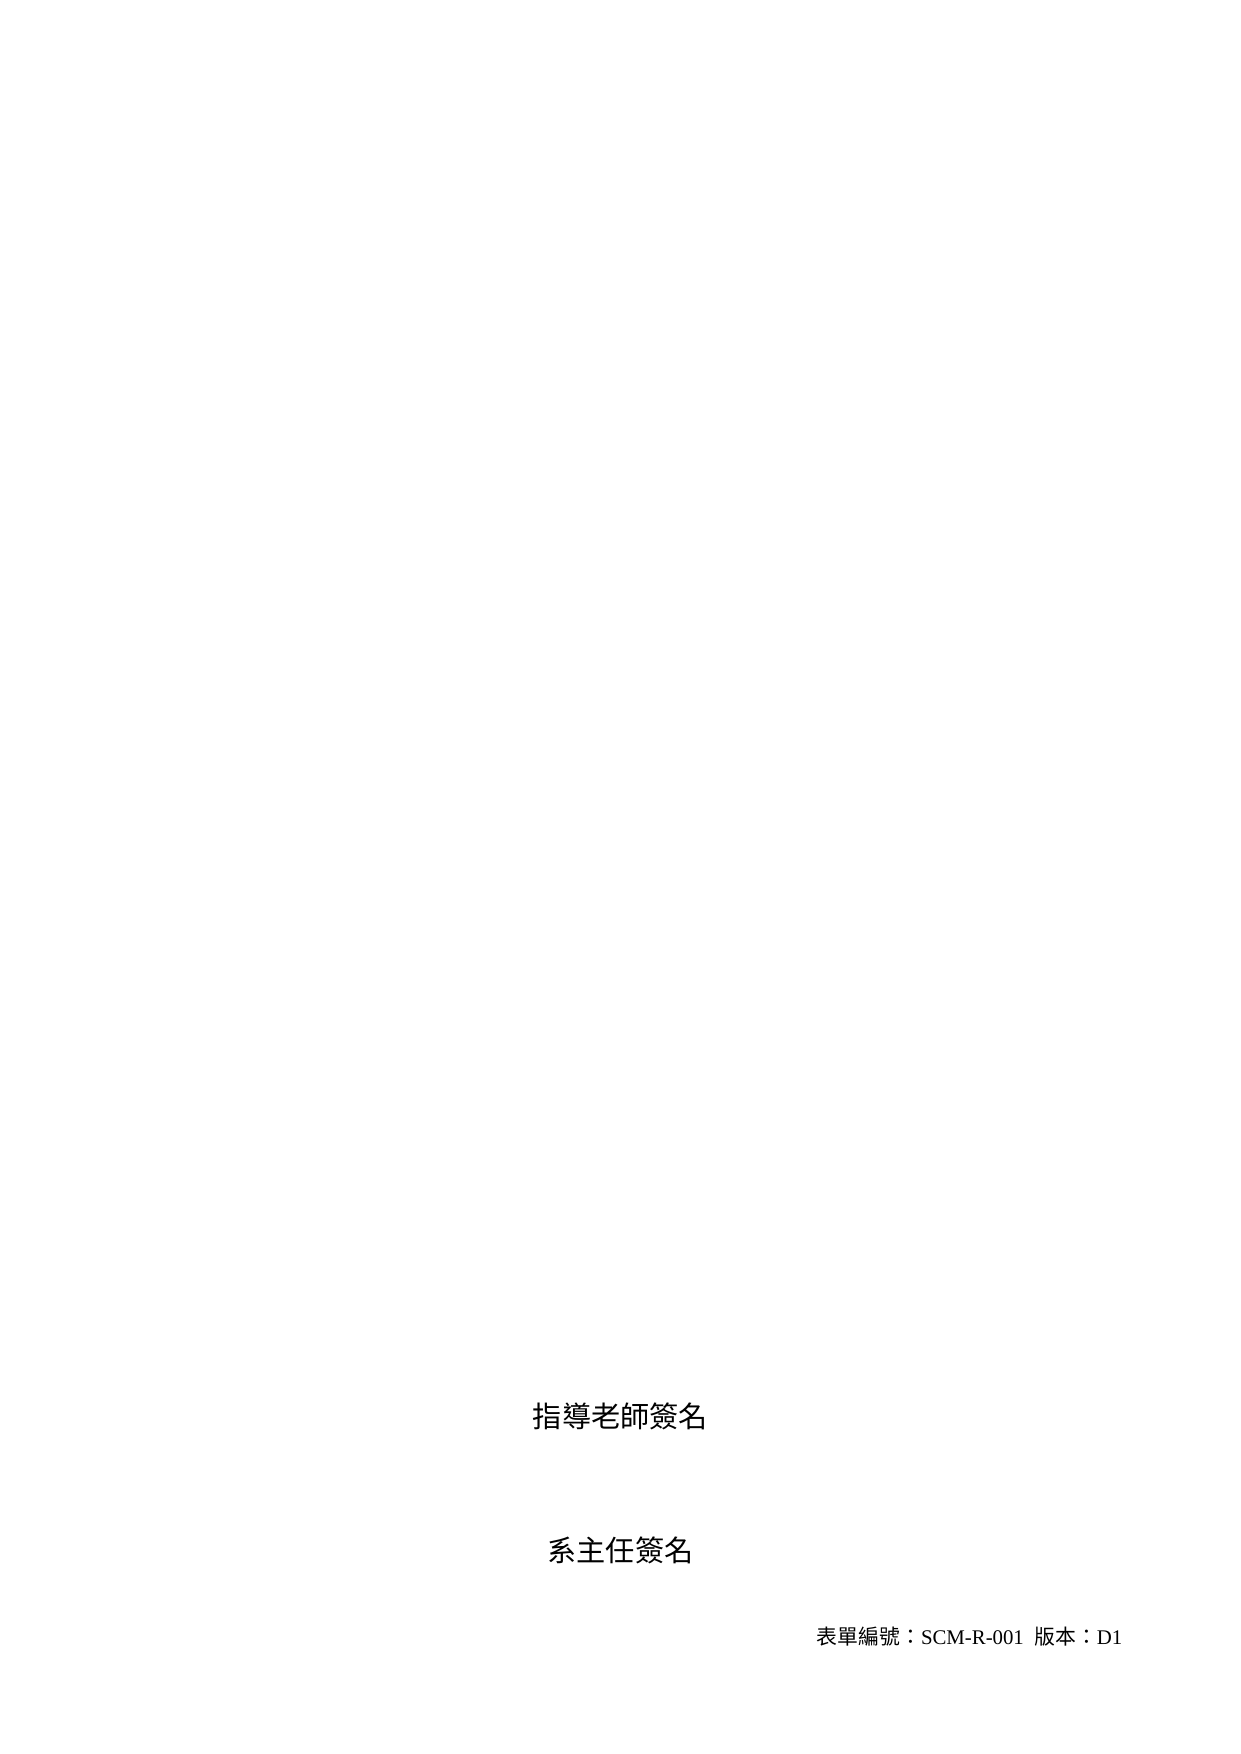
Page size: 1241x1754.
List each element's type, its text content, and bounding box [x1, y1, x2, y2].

text 指導老師簽名 [118, 1393, 1122, 1436]
text 系主任簽名 [118, 1528, 1122, 1570]
